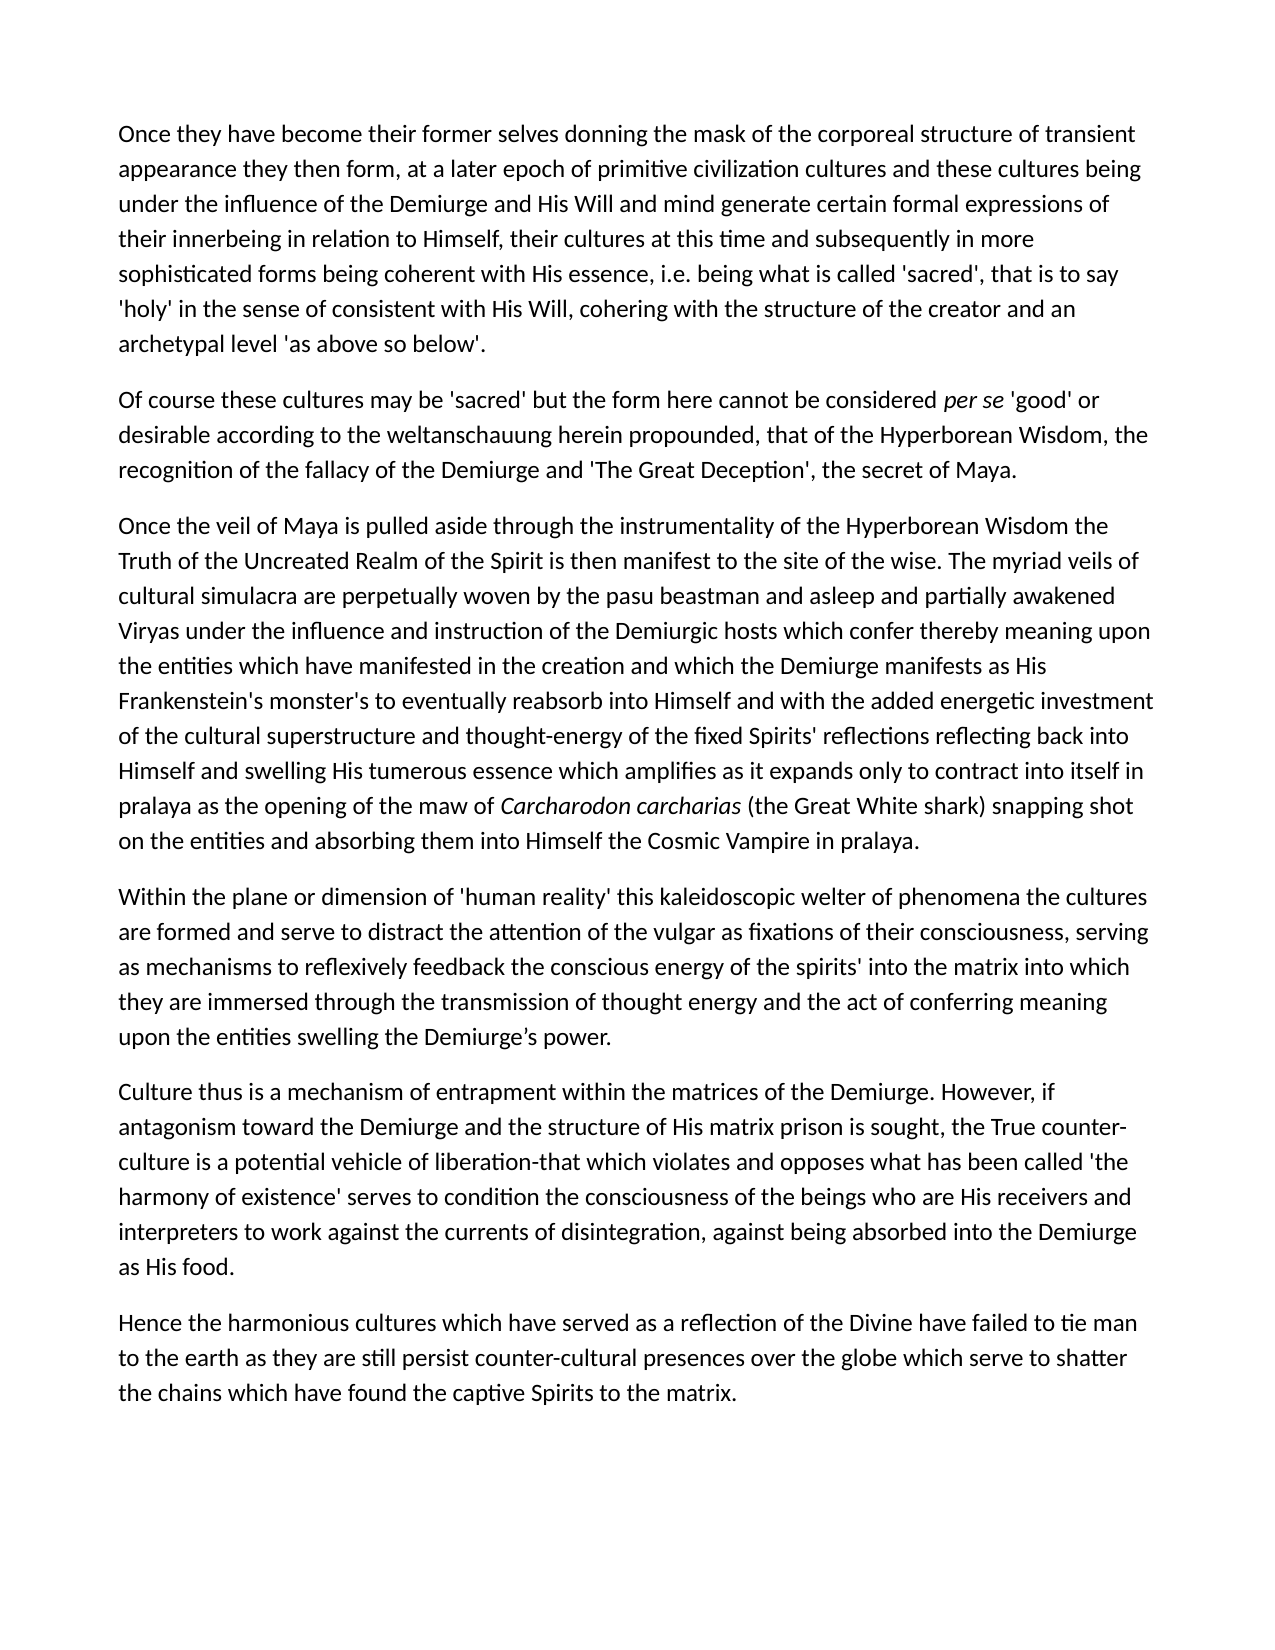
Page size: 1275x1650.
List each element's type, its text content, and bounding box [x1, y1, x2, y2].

text Hence the harmonious cultures which have served as a reflection of the Divine have failed to tie man to the earth as they are still persist counter-cultural presences over the globe which serve to shatter the chains which have found the captive Spirits to the matrix. [118, 1307, 1157, 1408]
text Of course these cultures may be 'sacred' but the form here cannot be considered per se 'good' or desirable according to the weltanschauung herein propounded, that of the Hyperborean Wisdom, the recognition of the fallacy of the Demiurge and 'The Great Deception', the secret of Maya. [118, 384, 1157, 484]
text Once the veil of Maya is pulled aside through the instrumentality of the Hyperborean Wisdom the Truth of the Uncreated Realm of the Spirit is then manifest to the site of the wise. The myriad veils of cultural simulacra are perpetually woven by the pasu beastman and asleep and partially awakened Viryas under the influence and instruction of the Demiurgic hosts which confer thereby meaning upon the entities which have manifested in the creation and which the Demiurge manifests as His Frankenstein's monster's to eventually reabsorb into Himself and with the added energetic investment of the cultural superstructure and thought-energy of the fixed Spirits' reflections reflecting back into Himself and swelling His tumerous essence which amplifies as it expands only to contract into itself in pralaya as the opening of the maw of Carcharodon carcharias (the Great White shark) snapping shot on the entities and absorbing them into Himself the Cosmic Vampire in pralaya. [118, 510, 1157, 855]
text Within the plane or dimension of 'human reality' this kaleidoscopic welter of phenomena the cultures are formed and serve to distract the attention of the vulgar as fixations of their consciousness, serving as mechanisms to reflexively feedback the conscious energy of the spirits' into the matrix into which they are immersed through the transmission of thought energy and the act of conferring meaning upon the entities swelling the Demiurge’s power. [118, 881, 1157, 1051]
text Culture thus is a mechanism of entrapment within the matrices of the Demiurge. However, if antagonism toward the Demiurge and the structure of His matrix prison is sought, the True counter-culture is a potential vehicle of liberation-that which violates and opposes what has been called 'the harmony of existence' serves to condition the consciousness of the beings who are His receivers and interpreters to work against the currents of disintegration, against being absorbed into the Demiurge as His food. [118, 1076, 1157, 1282]
text Once they have become their former selves donning the mask of the corporeal structure of transient appearance they then form, at a later epoch of primitive civilization cultures and these cultures being under the influence of the Demiurge and His Will and mind generate certain formal expressions of their innerbeing in relation to Himself, their cultures at this time and subsequently in more sophisticated forms being coherent with His essence, i.e. being what is called 'sacred', that is to say 'holy' in the sense of consistent with His Will, cohering with the structure of the creator and an archetypal level 'as above so below'. [118, 118, 1157, 359]
